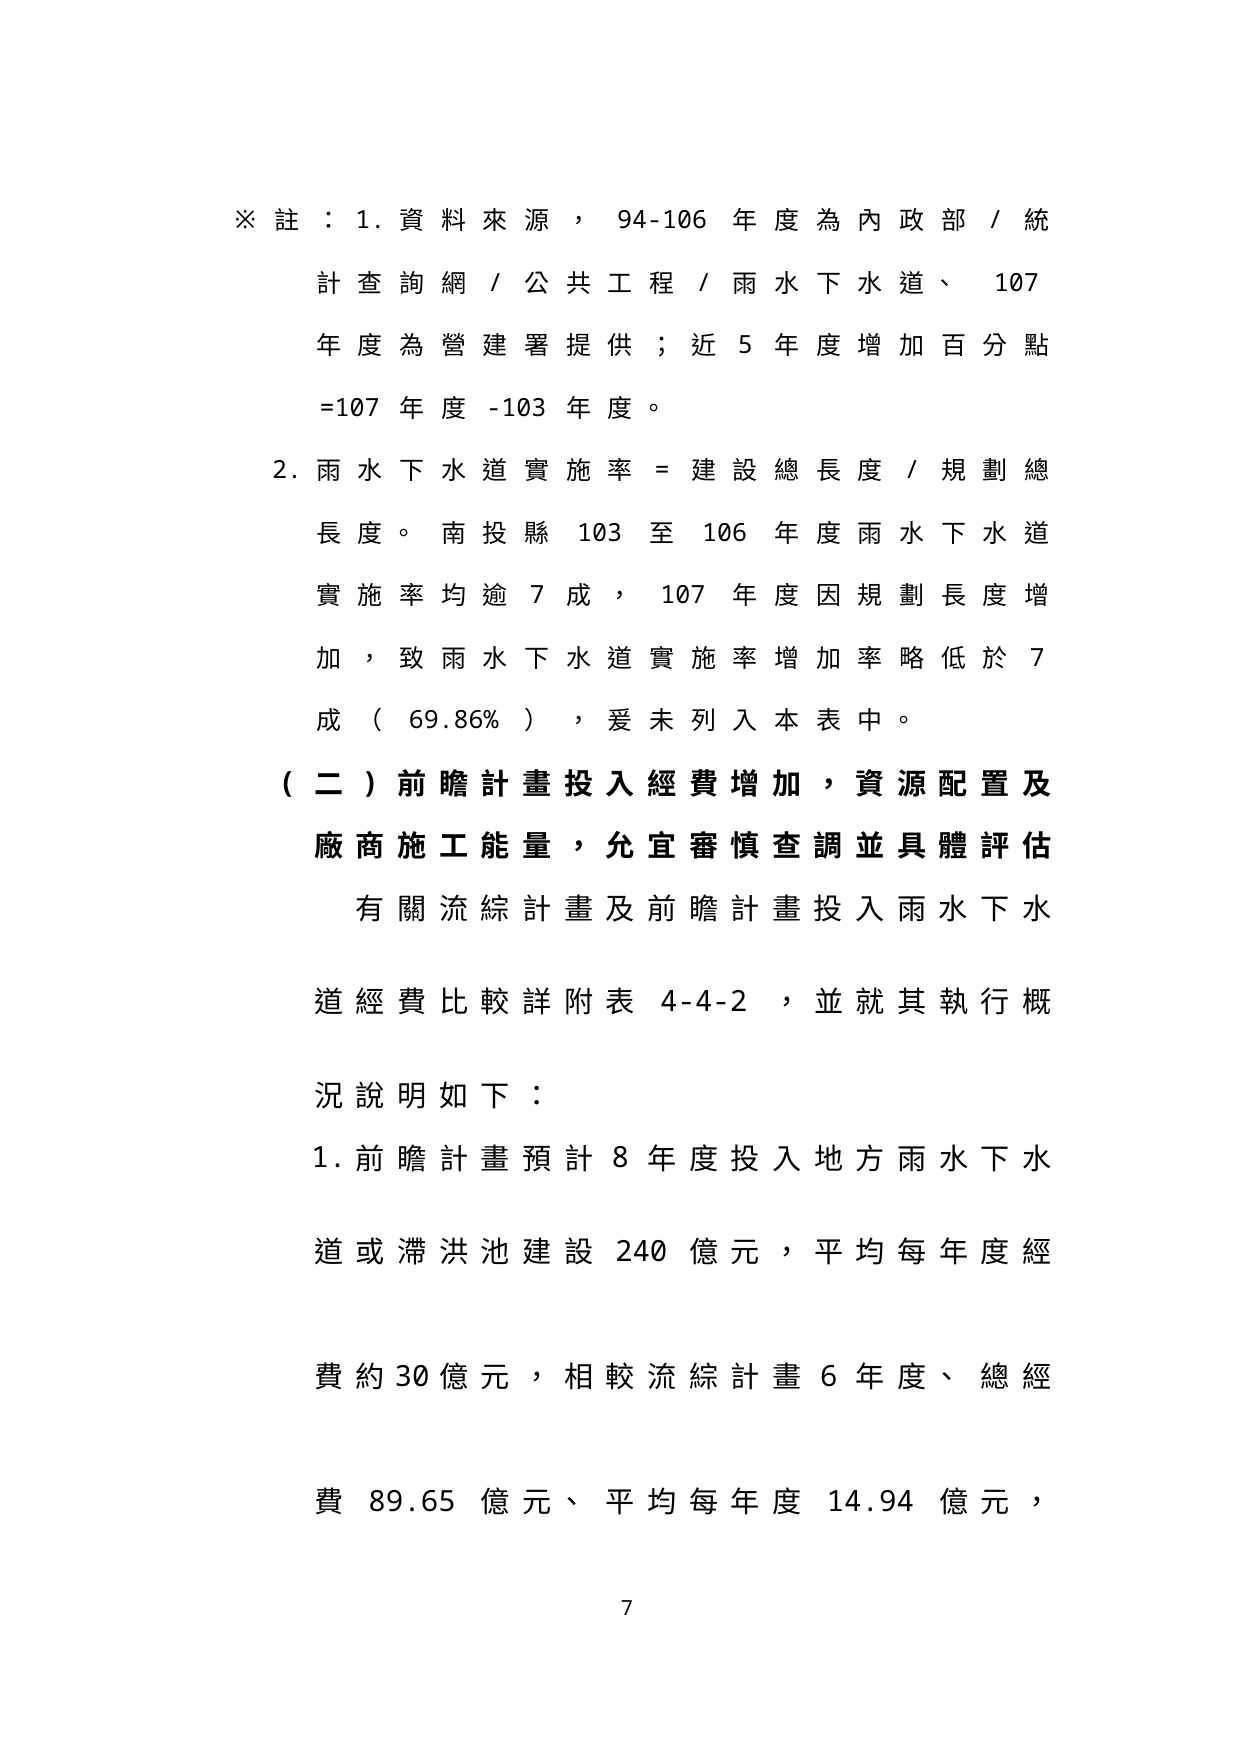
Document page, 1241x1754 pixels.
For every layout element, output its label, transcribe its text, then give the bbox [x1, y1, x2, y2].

text 1.前瞻計畫預計8年度投入地方雨水下水道或滯洪池建設240億元，平均每年度經費約30億元，相較流綜計畫6年度、總經費89.65億元、平均每年度14.94億元， [271, 1115, 1058, 1552]
text ※註：1.資料來源，94-106年度為內政部/統計查詢網/公共工程/雨水下水道、107年度為營建署提供；近5年度增加百分點=107年度-103年度。 [186, 177, 1058, 427]
text 有關流綜計畫及前瞻計畫投入雨水下水道經費比較詳附表4-4-2，並就其執行概況說明如下： [271, 865, 1058, 1115]
text 2.雨水下水道實施率=建設總長度/規劃總長度。南投縣103至106年度雨水下水道實施率均逾7成，107年度因規劃長度增加，致雨水下水道實施率增加率略低於7成（69.86%），爰未列入本表中。 [256, 427, 1058, 740]
text (二)前瞻計畫投入經費增加，資源配置及廠商施工能量，允宜審慎查調並具體評估 [242, 740, 1058, 865]
